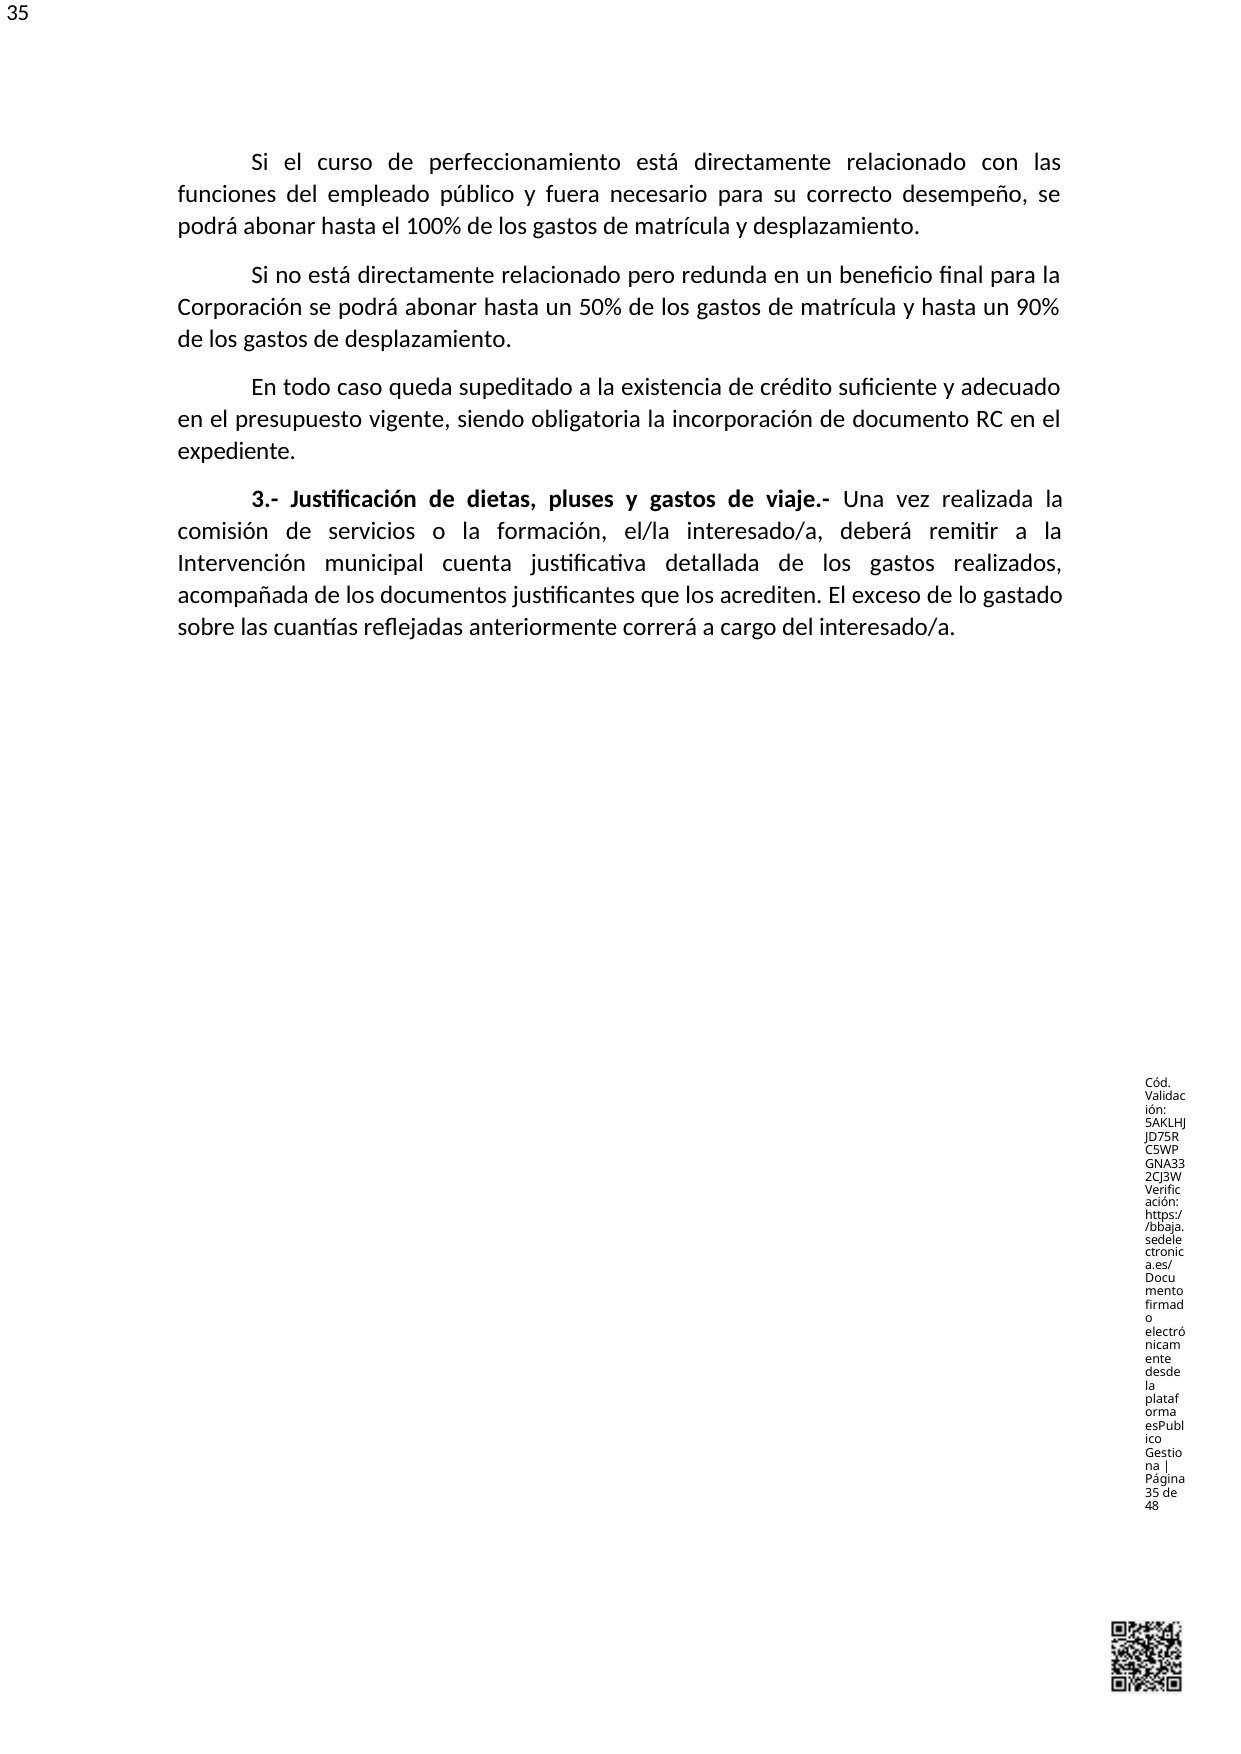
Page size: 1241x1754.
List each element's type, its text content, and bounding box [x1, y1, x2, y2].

text Cód. Validación: 5AKLHJJD75RC5WPGNA332CJ3W [1145, 1077, 1186, 1184]
picture [1110, 1620, 1184, 1694]
text En todo caso queda supeditado a la existencia de crédito suficiente y adecuado en el presupuesto vigente, siendo obligatoria la incorporación de documento RC en el expediente. [177, 371, 1062, 466]
text Verificación: https://bbaja.sedelectronica.es/ [1145, 1184, 1186, 1272]
text Si no está directamente relacionado pero redunda en un beneficio final para la Corporación se podrá abonar hasta un 50% de los gastos de matrícula y hasta un 90% de los gastos de desplazamiento. [177, 259, 1062, 353]
text Documento firmado electrónicamente desde la plataforma esPublico Gestiona | Página 35 de 48 [1145, 1272, 1186, 1513]
text 3.- Justificación de dietas, pluses y gastos de viaje.- Una vez realizada la comisión de servicios o la formación, el/la interesado/a, deberá remitir a la Intervención municipal cuenta justificativa detallada de los gastos realizados, acompañada de los documentos justificantes que los acrediten. El exceso de lo gastado sobre las cuantías reflejadas anteriormente correrá a cargo del interesado/a. [177, 483, 1063, 642]
text Si el curso de perfeccionamiento está directamente relacionado con las funciones del empleado público y fuera necesario para su correcto desempeño, se podrá abonar hasta el 100% de los gastos de matrícula y desplazamiento. [177, 146, 1062, 241]
